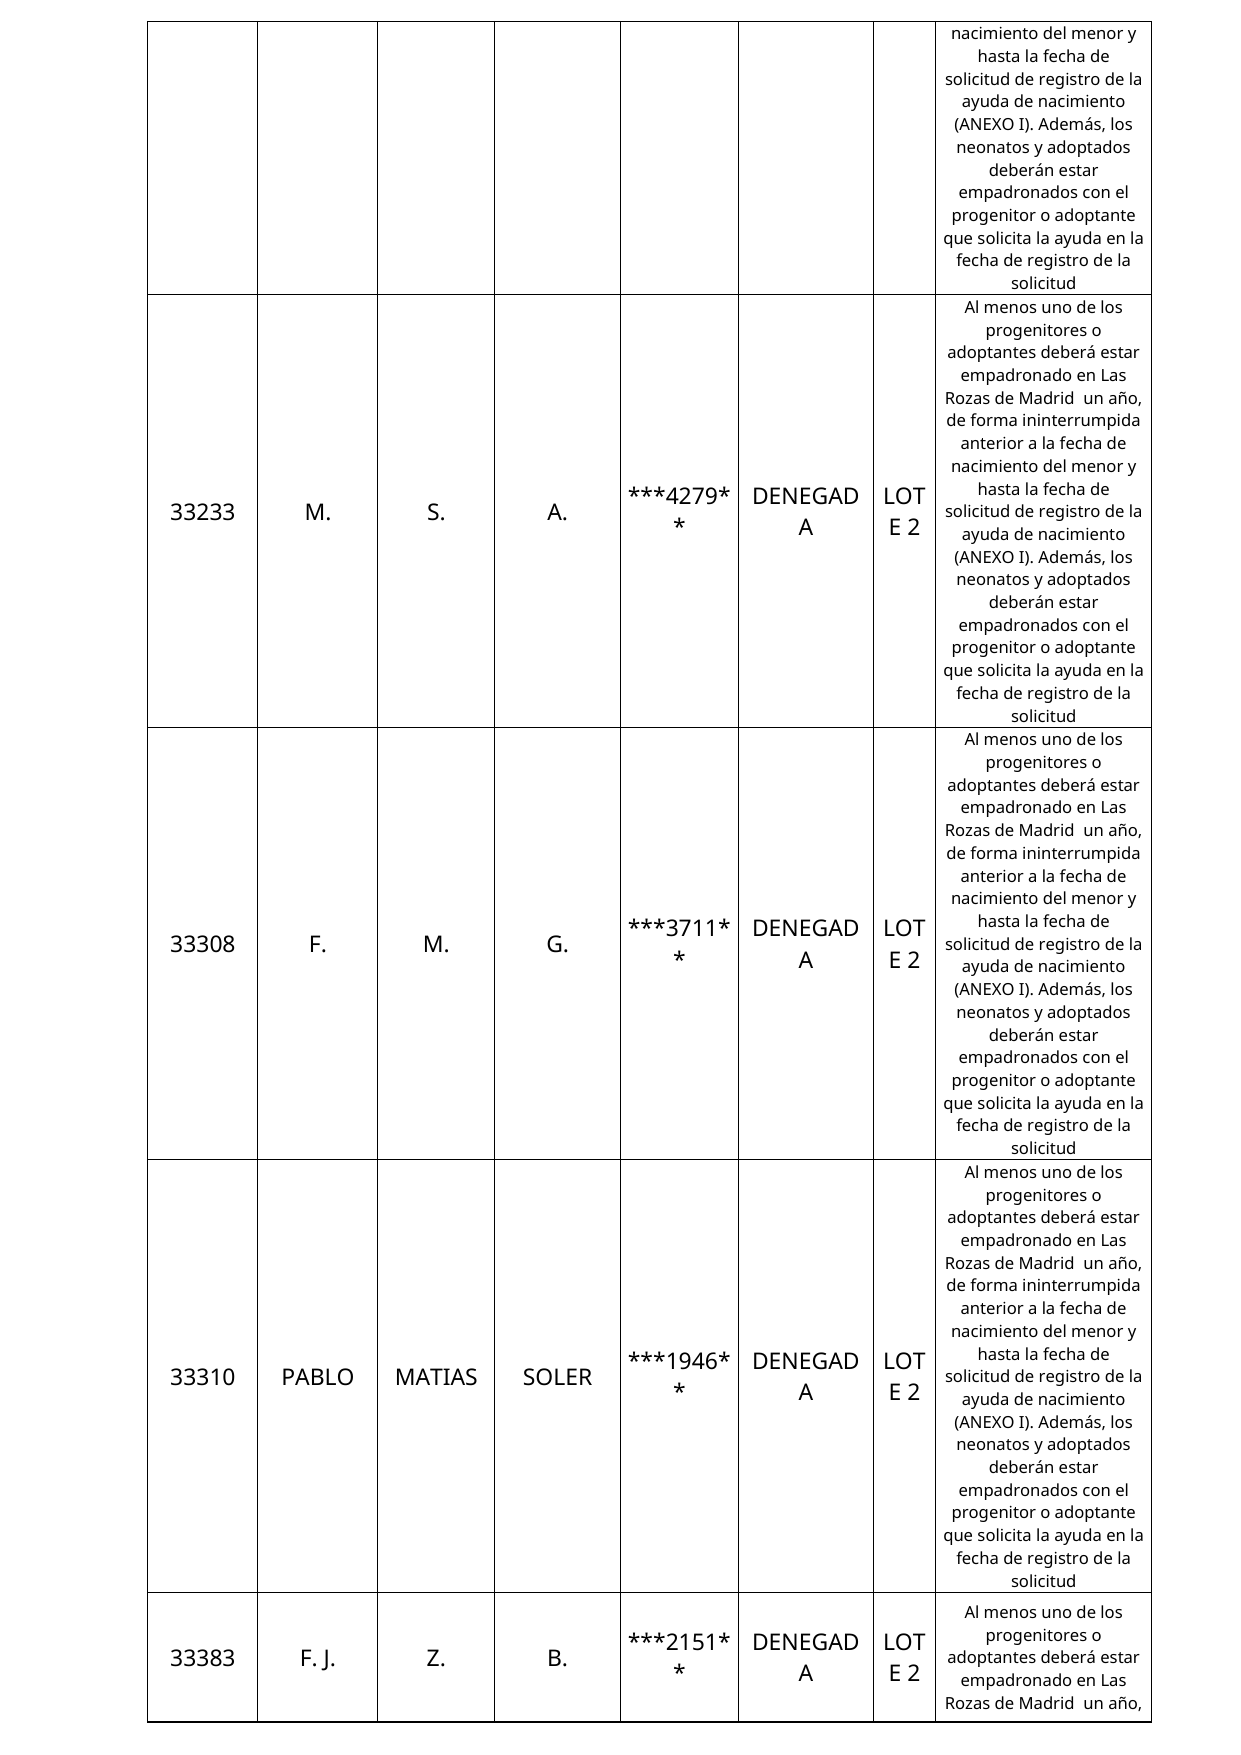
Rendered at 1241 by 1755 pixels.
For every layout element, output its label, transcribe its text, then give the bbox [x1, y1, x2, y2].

table_cell Z. [378, 1593, 494, 1721]
table_cell ***1946** [621, 1160, 738, 1592]
table_cell 33383 [148, 1593, 257, 1721]
table_cell LOTE 2 [874, 1593, 935, 1721]
table_cell 33308 [148, 728, 257, 1159]
table_cell [258, 22, 377, 294]
table_cell B. [495, 1593, 620, 1721]
table_cell nacimiento del menor y hasta la fecha de solicitud de registro de la ayuda de nacimiento (ANEXO I). Además, los neonatos y adoptados deberán estar empadronados con el progenitor o adoptante que solicita la ayuda en la fecha de registro de la solicitud [936, 22, 1151, 294]
table_cell DENEGADA [739, 728, 873, 1159]
table_cell M. [378, 728, 494, 1159]
table_cell PABLO [258, 1160, 377, 1592]
table_cell 33310 [148, 1160, 257, 1592]
table_cell A. [495, 295, 620, 727]
table_cell F. [258, 728, 377, 1159]
table_cell [739, 22, 873, 294]
table_cell [874, 22, 935, 294]
table_cell Al menos uno de los progenitores o adoptantes deberá estar empadronado en Las Rozas de Madrid un año, [936, 1593, 1151, 1721]
table_cell LOTE 2 [874, 295, 935, 727]
table_cell [495, 22, 620, 294]
table_cell DENEGADA [739, 1160, 873, 1592]
table_cell SOLER [495, 1160, 620, 1592]
table_cell LOTE 2 [874, 1160, 935, 1592]
table_cell [621, 22, 738, 294]
table_cell Al menos uno de los progenitores o adoptantes deberá estar empadronado en Las Rozas de Madrid un año, de forma ininterrumpida anterior a la fecha de nacimiento del menor y hasta la fecha de solicitud de registro de la ayuda de nacimiento (ANEXO I). Además, los neonatos y adoptados deberán estar empadronados con el progenitor o adoptante que solicita la ayuda en la fecha de registro de la solicitud [936, 1160, 1151, 1592]
table_cell ***2151** [621, 1593, 738, 1721]
table_cell [378, 22, 494, 294]
table_cell ***3711** [621, 728, 738, 1159]
table_cell M. [258, 295, 377, 727]
table_cell [148, 22, 257, 294]
table_cell LOTE 2 [874, 728, 935, 1159]
table_cell S. [378, 295, 494, 727]
table_cell Al menos uno de los progenitores o adoptantes deberá estar empadronado en Las Rozas de Madrid un año, de forma ininterrumpida anterior a la fecha de nacimiento del menor y hasta la fecha de solicitud de registro de la ayuda de nacimiento (ANEXO I). Además, los neonatos y adoptados deberán estar empadronados con el progenitor o adoptante que solicita la ayuda en la fecha de registro de la solicitud [936, 728, 1151, 1159]
table_cell DENEGADA [739, 1593, 873, 1721]
table_cell Al menos uno de los progenitores o adoptantes deberá estar empadronado en Las Rozas de Madrid un año, de forma ininterrumpida anterior a la fecha de nacimiento del menor y hasta la fecha de solicitud de registro de la ayuda de nacimiento (ANEXO I). Además, los neonatos y adoptados deberán estar empadronados con el progenitor o adoptante que solicita la ayuda en la fecha de registro de la solicitud [936, 295, 1151, 727]
table_cell 33233 [148, 295, 257, 727]
table_cell DENEGADA [739, 295, 873, 727]
table_cell F. J. [258, 1593, 377, 1721]
table_cell MATIAS [378, 1160, 494, 1592]
table_cell ***4279** [621, 295, 738, 727]
table_cell G. [495, 728, 620, 1159]
